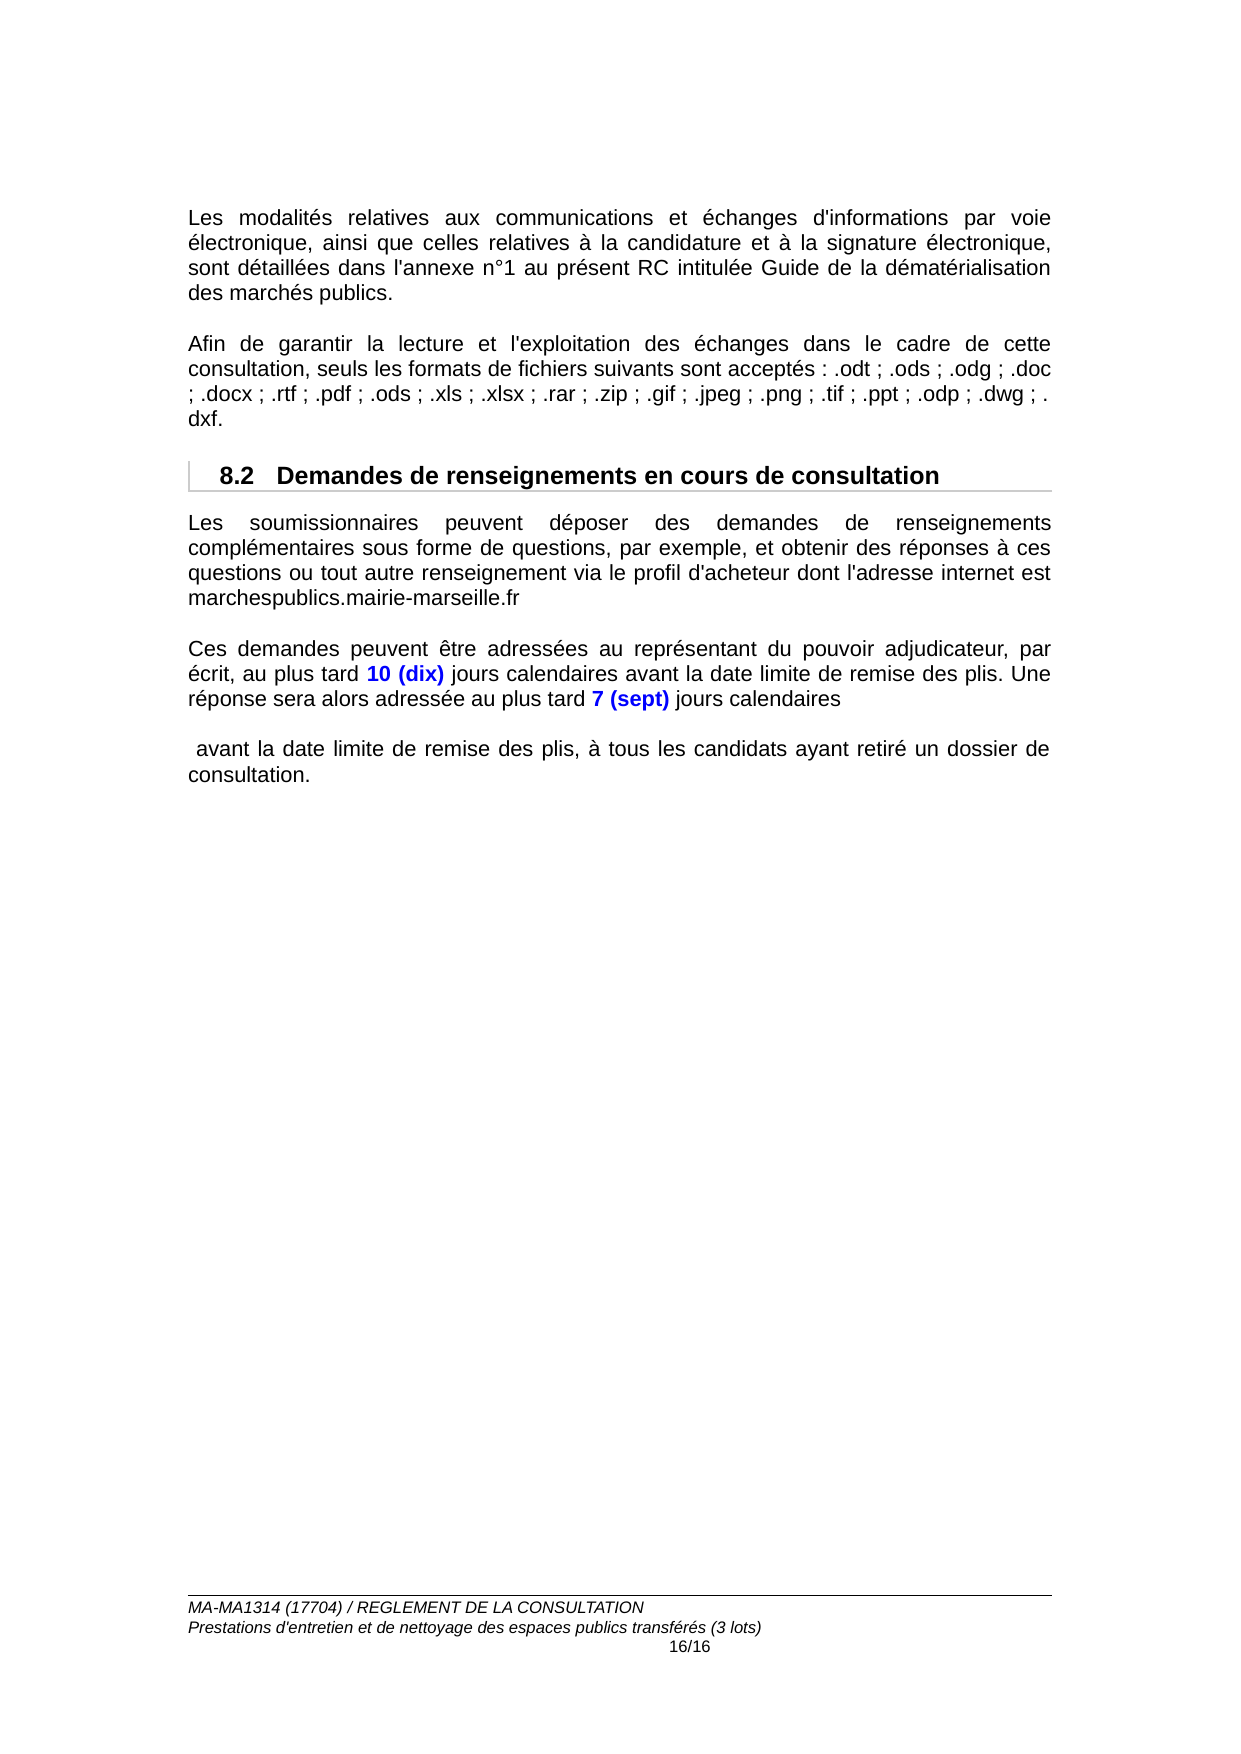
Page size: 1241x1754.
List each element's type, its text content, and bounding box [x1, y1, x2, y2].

text Les soumissionnaires peuvent déposer des demandes de renseignements complémentaires sous forme de questions, par exemple, et obtenir des réponses à ces questions ou tout autre renseignement via le profil d'acheteur dont l'adresse internet est marchespublics.mairie-marseille.fr [188, 509, 1052, 610]
subtitle Demandes de renseignements en cours de consultation [190, 461, 1052, 490]
text avant la date limite de remise des plis, à tous les candidats ayant retiré un dossier de consultation. [188, 736, 1052, 787]
text Afin de garantir la lecture et l'exploitation des échanges dans le cadre de cette consultation, seuls les formats de fichiers suivants sont acceptés : .odt ; .ods ; .odg ; .doc ; .docx ; .rtf ; .pdf ; .ods ; .xls ; .xlsx ; .rar ; .zip ; .gif ; .jpeg ; .png ; .tif ; .ppt ; .odp ; .dwg ; .dxf. [188, 331, 1052, 431]
text Les modalités relatives aux communications et échanges d'informations par voie électronique, ainsi que celles relatives à la candidature et à la signature électronique, sont détaillées dans l'annexe n°1 au présent RC intitulée Guide de la dématérialisation des marchés publics. [188, 204, 1052, 305]
text Ces demandes peuvent être adressées au représentant du pouvoir adjudicateur, par écrit, au plus tard 10 (dix) jours calendaires avant la date limite de remise des plis. Une réponse sera alors adressée au plus tard 7 (sept) jours calendaires [188, 636, 1052, 711]
